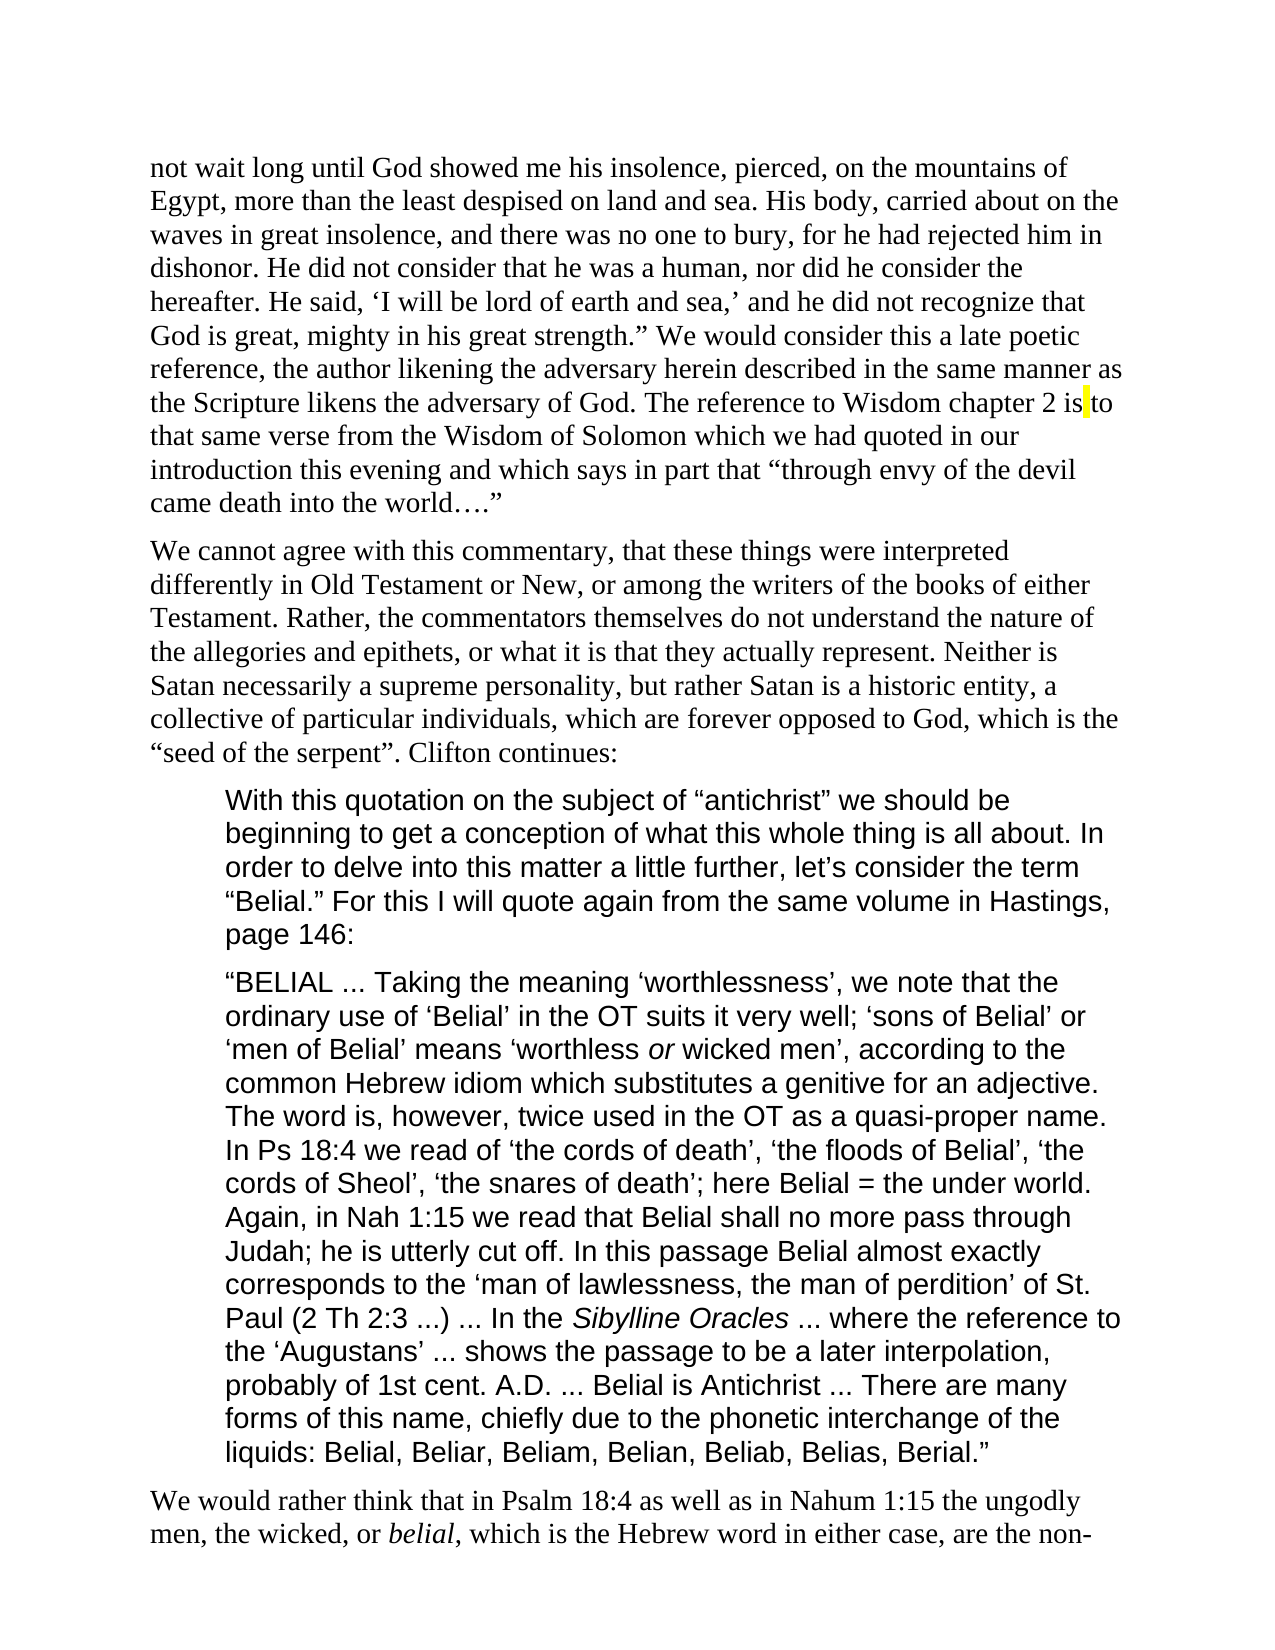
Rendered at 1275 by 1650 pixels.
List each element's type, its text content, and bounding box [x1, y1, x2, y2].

text With this quotation on the subject of “antichrist” we should be beginning to get a conception of what this whole thing is all about. In order to delve into this matter a little further, let’s consider the term “Belial.” For this I will quote again from the same volume in Hastings, page 146: [225, 783, 1125, 951]
text not wait long until God showed me his insolence, pierced, on the mountains of Egypt, more than the least despised on land and sea. His body, carried about on the waves in great insolence, and there was no one to bury, for he had rejected him in dishonor. He did not consider that he was a human, nor did he consider the hereafter. He said, ‘I will be lord of earth and sea,’ and he did not recognize that God is great, mighty in his great strength.” We would consider this a late poetic reference, the author likening the adversary herein described in the same manner as the Scripture likens the adversary of God. The reference to Wisdom chapter 2 is to that same verse from the Wisdom of Solomon which we had quoted in our introduction this evening and which says in part that “through envy of the devil came death into the world….” [150, 150, 1125, 519]
text “BELIAL ... Taking the meaning ‘worthlessness’, we note that the ordinary use of ‘Belial’ in the OT suits it very well; ‘sons of Belial’ or ‘men of Belial’ means ‘worthless or wicked men’, according to the common Hebrew idiom which substitutes a genitive for an adjective. The word is, however, twice used in the OT as a quasi-proper name. In Ps 18:4 we read of ‘the cords of death’, ‘the floods of Belial’, ‘the cords of Sheol’, ‘the snares of death’; here Belial = the under world. Again, in Nah 1:15 we read that Belial shall no more pass through Judah; he is utterly cut off. In this passage Belial almost exactly corresponds to the ‘man of lawlessness, the man of perdition’ of St. Paul (2 Th 2:3 ...) ... In the Sibylline Oracles ... where the reference to the ‘Augustans’ ... shows the passage to be a later interpolation, probably of 1st cent. A.D. ... Belial is Antichrist ... There are many forms of this name, chiefly due to the phonetic interchange of the liquids: Belial, Beliar, Beliam, Belian, Beliab, Belias, Berial.” [225, 965, 1125, 1468]
text We would rather think that in Psalm 18:4 as well as in Nahum 1:15 the ungodly men, the wicked, or belial, which is the Hebrew word in either case, are the non- [150, 1483, 1125, 1550]
text We cannot agree with this commentary, that these things were interpreted differently in Old Testament or New, or among the writers of the books of either Testament. Rather, the commentators themselves do not understand the nature of the allegories and epithets, or what it is that they actually represent. Neither is Satan necessarily a supreme personality, but rather Satan is a historic entity, a collective of particular individuals, which are forever opposed to God, which is the “seed of the serpent”. Clifton continues: [150, 533, 1125, 768]
